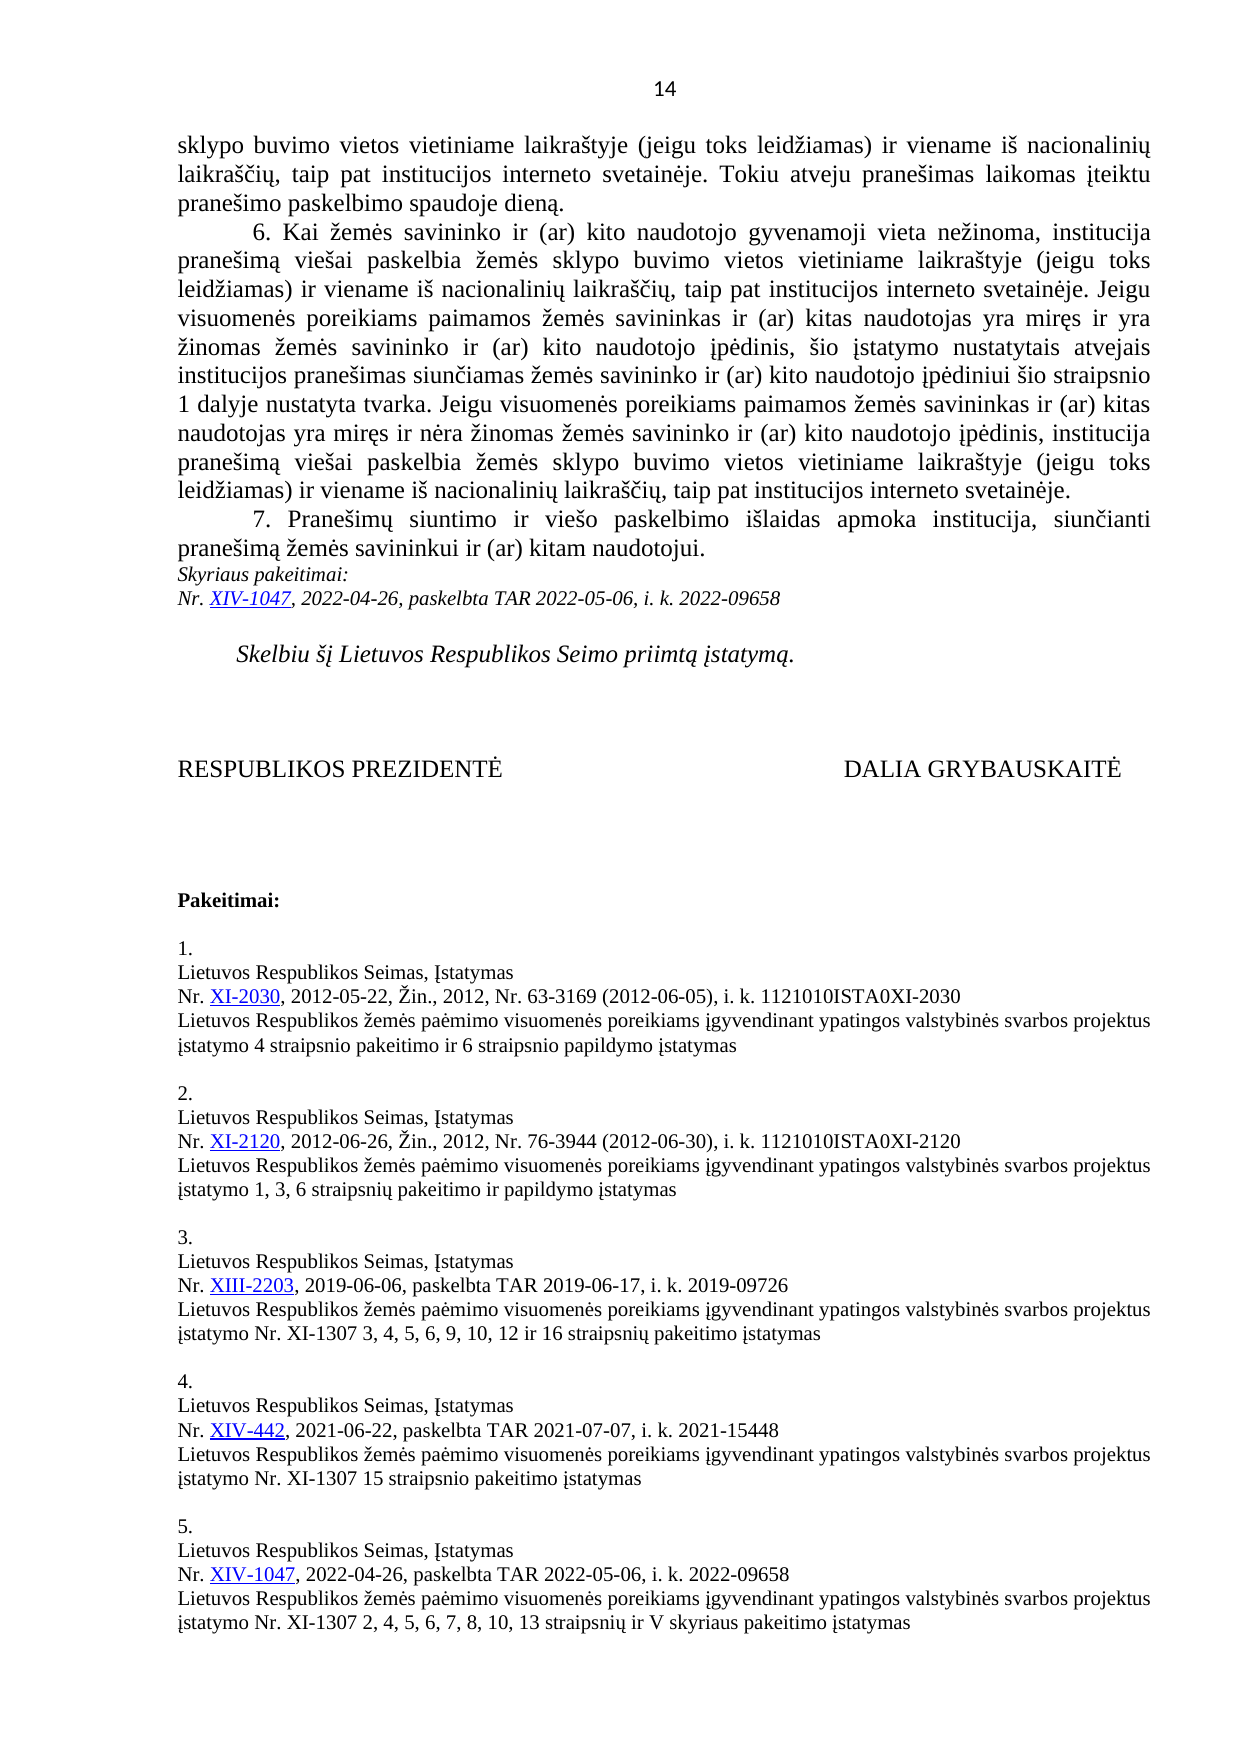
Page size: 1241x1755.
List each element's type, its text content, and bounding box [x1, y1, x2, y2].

text 4. [177, 1369, 1152, 1393]
text 3. [177, 1225, 1152, 1249]
text Nr. XIV-1047, 2022-04-26, paskelbta TAR 2022-05-06, i. k. 2022-09658 [177, 586, 1152, 610]
text Lietuvos Respublikos Seimas, Įstatymas [177, 1105, 1152, 1129]
text Nr. XI-2030, 2012-05-22, Žin., 2012, Nr. 63-3169 (2012-06-05), i. k. 1121010ISTA0XI-2030 [177, 984, 1152, 1008]
text Nr. XIV-1047, 2022-04-26, paskelbta TAR 2022-05-06, i. k. 2022-09658 [177, 1562, 1152, 1586]
text Lietuvos Respublikos žemės paėmimo visuomenės poreikiams įgyvendinant ypatingos valstybinės svarbos projektus įstatymo 4 straipsnio pakeitimo ir 6 straipsnio papildymo įstatymas [177, 1008, 1152, 1057]
text 5. [177, 1514, 1152, 1538]
text Skelbiu šį Lietuvos Respublikos Seimo priimtą įstatymą. [177, 639, 1152, 667]
text Lietuvos Respublikos Seimas, Įstatymas [177, 1538, 1152, 1562]
text Lietuvos Respublikos žemės paėmimo visuomenės poreikiams įgyvendinant ypatingos valstybinės svarbos projektus įstatymo 1, 3, 6 straipsnių pakeitimo ir papildymo įstatymas [177, 1153, 1152, 1201]
text Lietuvos Respublikos Seimas, Įstatymas [177, 960, 1152, 984]
text 1. [177, 936, 1152, 960]
text Lietuvos Respublikos Seimas, Įstatymas [177, 1249, 1152, 1273]
text Skyriaus pakeitimai: [177, 562, 1152, 586]
text 2. [177, 1081, 1152, 1105]
text 7. Pranešimų siuntimo ir viešo paskelbimo išlaidas apmoka institucija, siunčianti pranešimą žemės savininkui ir (ar) kitam naudotojui. [177, 504, 1152, 562]
text sklypo buvimo vietos vietiniame laikraštyje (jeigu toks leidžiamas) ir viename iš nacionalinių laikraščių, taip pat institucijos interneto svetainėje. Tokiu atveju pranešimas laikomas įteiktu pranešimo paskelbimo spaudoje dieną. [177, 131, 1152, 217]
text Lietuvos Respublikos žemės paėmimo visuomenės poreikiams įgyvendinant ypatingos valstybinės svarbos projektus įstatymo Nr. XI-1307 2, 4, 5, 6, 7, 8, 10, 13 straipsnių ir V skyriaus pakeitimo įstatymas [177, 1586, 1152, 1634]
text 6. Kai žemės savininko ir (ar) kito naudotojo gyvenamoji vieta nežinoma, institucija pranešimą viešai paskelbia žemės sklypo buvimo vietos vietiniame laikraštyje (jeigu toks leidžiamas) ir viename iš nacionalinių laikraščių, taip pat institucijos interneto svetainėje. Jeigu visuomenės poreikiams paimamos žemės savininkas ir (ar) kitas naudotojas yra miręs ir yra žinomas žemės savininko ir (ar) kito naudotojo įpėdinis, šio įstatymo nustatytais atvejais institucijos pranešimas siunčiamas žemės savininko ir (ar) kito naudotojo įpėdiniui šio straipsnio 1 dalyje nustatyta tvarka. Jeigu visuomenės poreikiams paimamos žemės savininkas ir (ar) kitas naudotojas yra miręs ir nėra žinomas žemės savininko ir (ar) kito naudotojo įpėdinis, institucija pranešimą viešai paskelbia žemės sklypo buvimo vietos vietiniame laikraštyje (jeigu toks leidžiamas) ir viename iš nacionalinių laikraščių, taip pat institucijos interneto svetainėje. [177, 217, 1152, 504]
text Nr. XIII-2203, 2019-06-06, paskelbta TAR 2019-06-17, i. k. 2019-09726 [177, 1273, 1152, 1297]
text Pakeitimai: [177, 888, 1152, 912]
text Nr. XI-2120, 2012-06-26, Žin., 2012, Nr. 76-3944 (2012-06-30), i. k. 1121010ISTA0XI-2120 [177, 1129, 1152, 1153]
text Nr. XIV-442, 2021-06-22, paskelbta TAR 2021-07-07, i. k. 2021-15448 [177, 1417, 1152, 1442]
text Lietuvos Respublikos žemės paėmimo visuomenės poreikiams įgyvendinant ypatingos valstybinės svarbos projektus įstatymo Nr. XI-1307 3, 4, 5, 6, 9, 10, 12 ir 16 straipsnių pakeitimo įstatymas [177, 1297, 1152, 1345]
text RESPUBLIKOS PREZIDENTĖ DALIA GRYBAUSKAITĖ [177, 754, 1152, 782]
text Lietuvos Respublikos Seimas, Įstatymas [177, 1393, 1152, 1417]
text Lietuvos Respublikos žemės paėmimo visuomenės poreikiams įgyvendinant ypatingos valstybinės svarbos projektus įstatymo Nr. XI-1307 15 straipsnio pakeitimo įstatymas [177, 1442, 1152, 1490]
